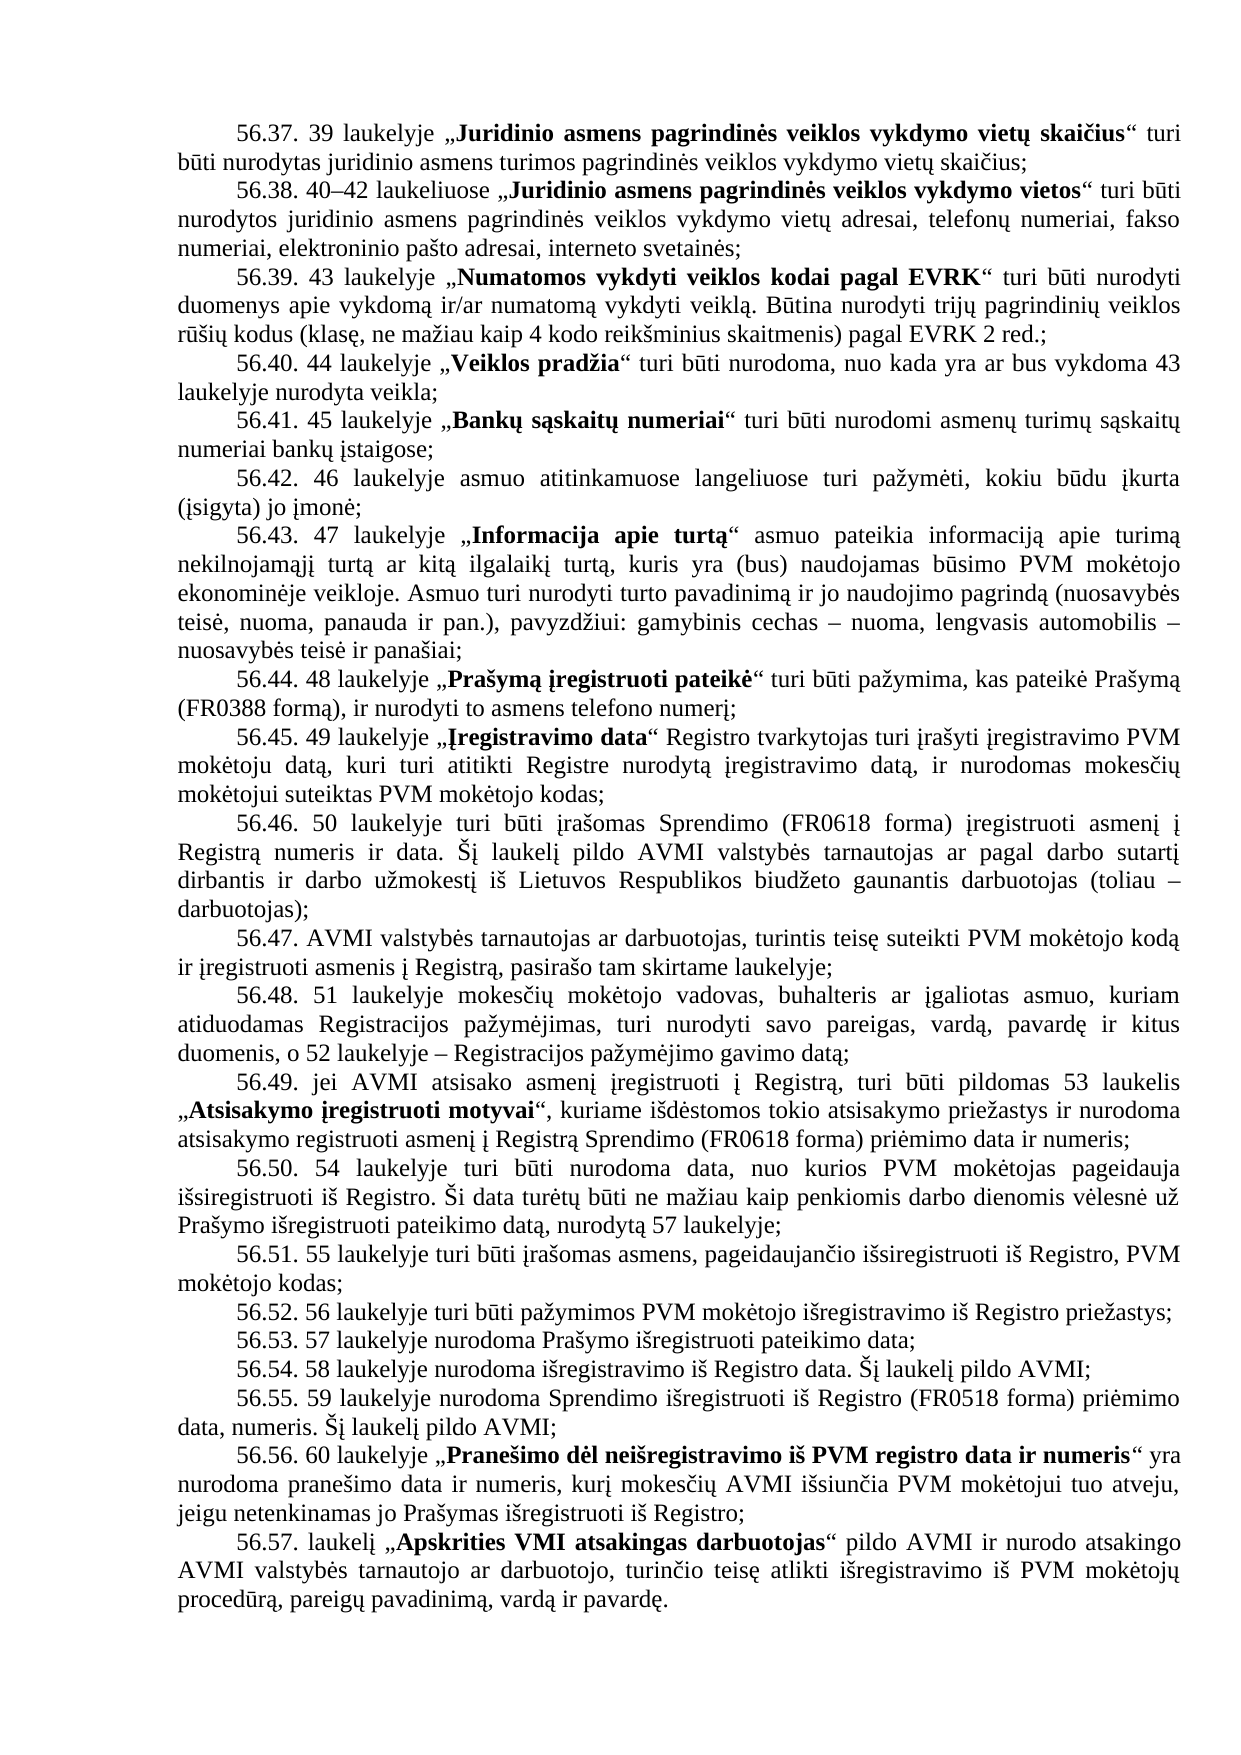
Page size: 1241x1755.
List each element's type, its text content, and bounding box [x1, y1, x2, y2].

text 56.38. 40–42 laukeliuose „Juridinio asmens pagrindinės veiklos vykdymo vietos“ turi būti nurodytos juridinio asmens pagrindinės veiklos vykdymo vietų adresai, telefonų numeriai, fakso numeriai, elektroninio pašto adresai, interneto svetainės; [177, 176, 1181, 262]
text 56.49. jei AVMI atsisako asmenį įregistruoti į Registrą, turi būti pildomas 53 laukelis „Atsisakymo įregistruoti motyvai“, kuriame išdėstomos tokio atsisakymo priežastys ir nurodoma atsisakymo registruoti asmenį į Registrą Sprendimo (FR0618 forma) priėmimo data ir numeris; [177, 1067, 1181, 1153]
text 56.54. 58 laukelyje nurodoma išregistravimo iš Registro data. Šį laukelį pildo AVMI; [177, 1354, 1181, 1383]
text 56.52. 56 laukelyje turi būti pažymimos PVM mokėtojo išregistravimo iš Registro priežastys; [177, 1297, 1181, 1326]
text 56.42. 46 laukelyje asmuo atitinkamuose langeliuose turi pažymėti, kokiu būdu įkurta (įsigyta) jo įmonė; [177, 463, 1181, 521]
text 56.50. 54 laukelyje turi būti nurodoma data, nuo kurios PVM mokėtojas pageidauja išsiregistruoti iš Registro. Ši data turėtų būti ne mažiau kaip penkiomis darbo dienomis vėlesnė už Prašymo išregistruoti pateikimo datą, nurodytą 57 laukelyje; [177, 1153, 1181, 1239]
text 56.56. 60 laukelyje „Pranešimo dėl neišregistravimo iš PVM registro data ir numeris“ yra nurodoma pranešimo data ir numeris, kurį mokesčių AVMI išsiunčia PVM mokėtojui tuo atveju, jeigu netenkinamas jo Prašymas išregistruoti iš Registro; [177, 1441, 1181, 1527]
text 56.40. 44 laukelyje „Veiklos pradžia“ turi būti nurodoma, nuo kada yra ar bus vykdoma 43 laukelyje nurodyta veikla; [177, 348, 1181, 406]
text 56.37. 39 laukelyje „Juridinio asmens pagrindinės veiklos vykdymo vietų skaičius“ turi būti nurodytas juridinio asmens turimos pagrindinės veiklos vykdymo vietų skaičius; [177, 118, 1181, 176]
text 56.48. 51 laukelyje mokesčių mokėtojo vadovas, buhalteris ar įgaliotas asmuo, kuriam atiduodamas Registracijos pažymėjimas, turi nurodyti savo pareigas, vardą, pavardę ir kitus duomenis, o 52 laukelyje – Registracijos pažymėjimo gavimo datą; [177, 981, 1181, 1067]
text 56.39. 43 laukelyje „Numatomos vykdyti veiklos kodai pagal EVRK“ turi būti nurodyti duomenys apie vykdomą ir/ar numatomą vykdyti veiklą. Būtina nurodyti trijų pagrindinių veiklos rūšių kodus (klasę, ne mažiau kaip 4 kodo reikšminius skaitmenis) pagal EVRK 2 red.; [177, 262, 1181, 348]
text 56.57. laukelį „Apskrities VMI atsakingas darbuotojas“ pildo AVMI ir nurodo atsakingo AVMI valstybės tarnautojo ar darbuotojo, turinčio teisę atlikti išregistravimo iš PVM mokėtojų procedūrą, pareigų pavadinimą, vardą ir pavardę. [177, 1527, 1181, 1613]
text 56.41. 45 laukelyje „Bankų sąskaitų numeriai“ turi būti nurodomi asmenų turimų sąskaitų numeriai bankų įstaigose; [177, 406, 1181, 463]
text 56.51. 55 laukelyje turi būti įrašomas asmens, pageidaujančio išsiregistruoti iš Registro, PVM mokėtojo kodas; [177, 1239, 1181, 1297]
text 56.46. 50 laukelyje turi būti įrašomas Sprendimo (FR0618 forma) įregistruoti asmenį į Registrą numeris ir data. Šį laukelį pildo AVMI valstybės tarnautojas ar pagal darbo sutartį dirbantis ir darbo užmokestį iš Lietuvos Respublikos biudžeto gaunantis darbuotojas (toliau – darbuotojas); [177, 808, 1181, 923]
text 56.55. 59 laukelyje nurodoma Sprendimo išregistruoti iš Registro (FR0518 forma) priėmimo data, numeris. Šį laukelį pildo AVMI; [177, 1383, 1181, 1441]
text 56.45. 49 laukelyje „Įregistravimo data“ Registro tvarkytojas turi įrašyti įregistravimo PVM mokėtoju datą, kuri turi atitikti Registre nurodytą įregistravimo datą, ir nurodomas mokesčių mokėtojui suteiktas PVM mokėtojo kodas; [177, 722, 1181, 808]
text 56.53. 57 laukelyje nurodoma Prašymo išregistruoti pateikimo data; [177, 1326, 1181, 1354]
text 56.43. 47 laukelyje „Informacija apie turtą“ asmuo pateikia informaciją apie turimą nekilnojamąjį turtą ar kitą ilgalaikį turtą, kuris yra (bus) naudojamas būsimo PVM mokėtojo ekonominėje veikloje. Asmuo turi nurodyti turto pavadinimą ir jo naudojimo pagrindą (nuosavybės teisė, nuoma, panauda ir pan.), pavyzdžiui: gamybinis cechas – nuoma, lengvasis automobilis – nuosavybės teisė ir panašiai; [177, 521, 1181, 664]
text 56.47. AVMI valstybės tarnautojas ar darbuotojas, turintis teisę suteikti PVM mokėtojo kodą ir įregistruoti asmenis į Registrą, pasirašo tam skirtame laukelyje; [177, 923, 1181, 981]
text 56.44. 48 laukelyje „Prašymą įregistruoti pateikė“ turi būti pažymima, kas pateikė Prašymą (FR0388 formą), ir nurodyti to asmens telefono numerį; [177, 664, 1181, 722]
